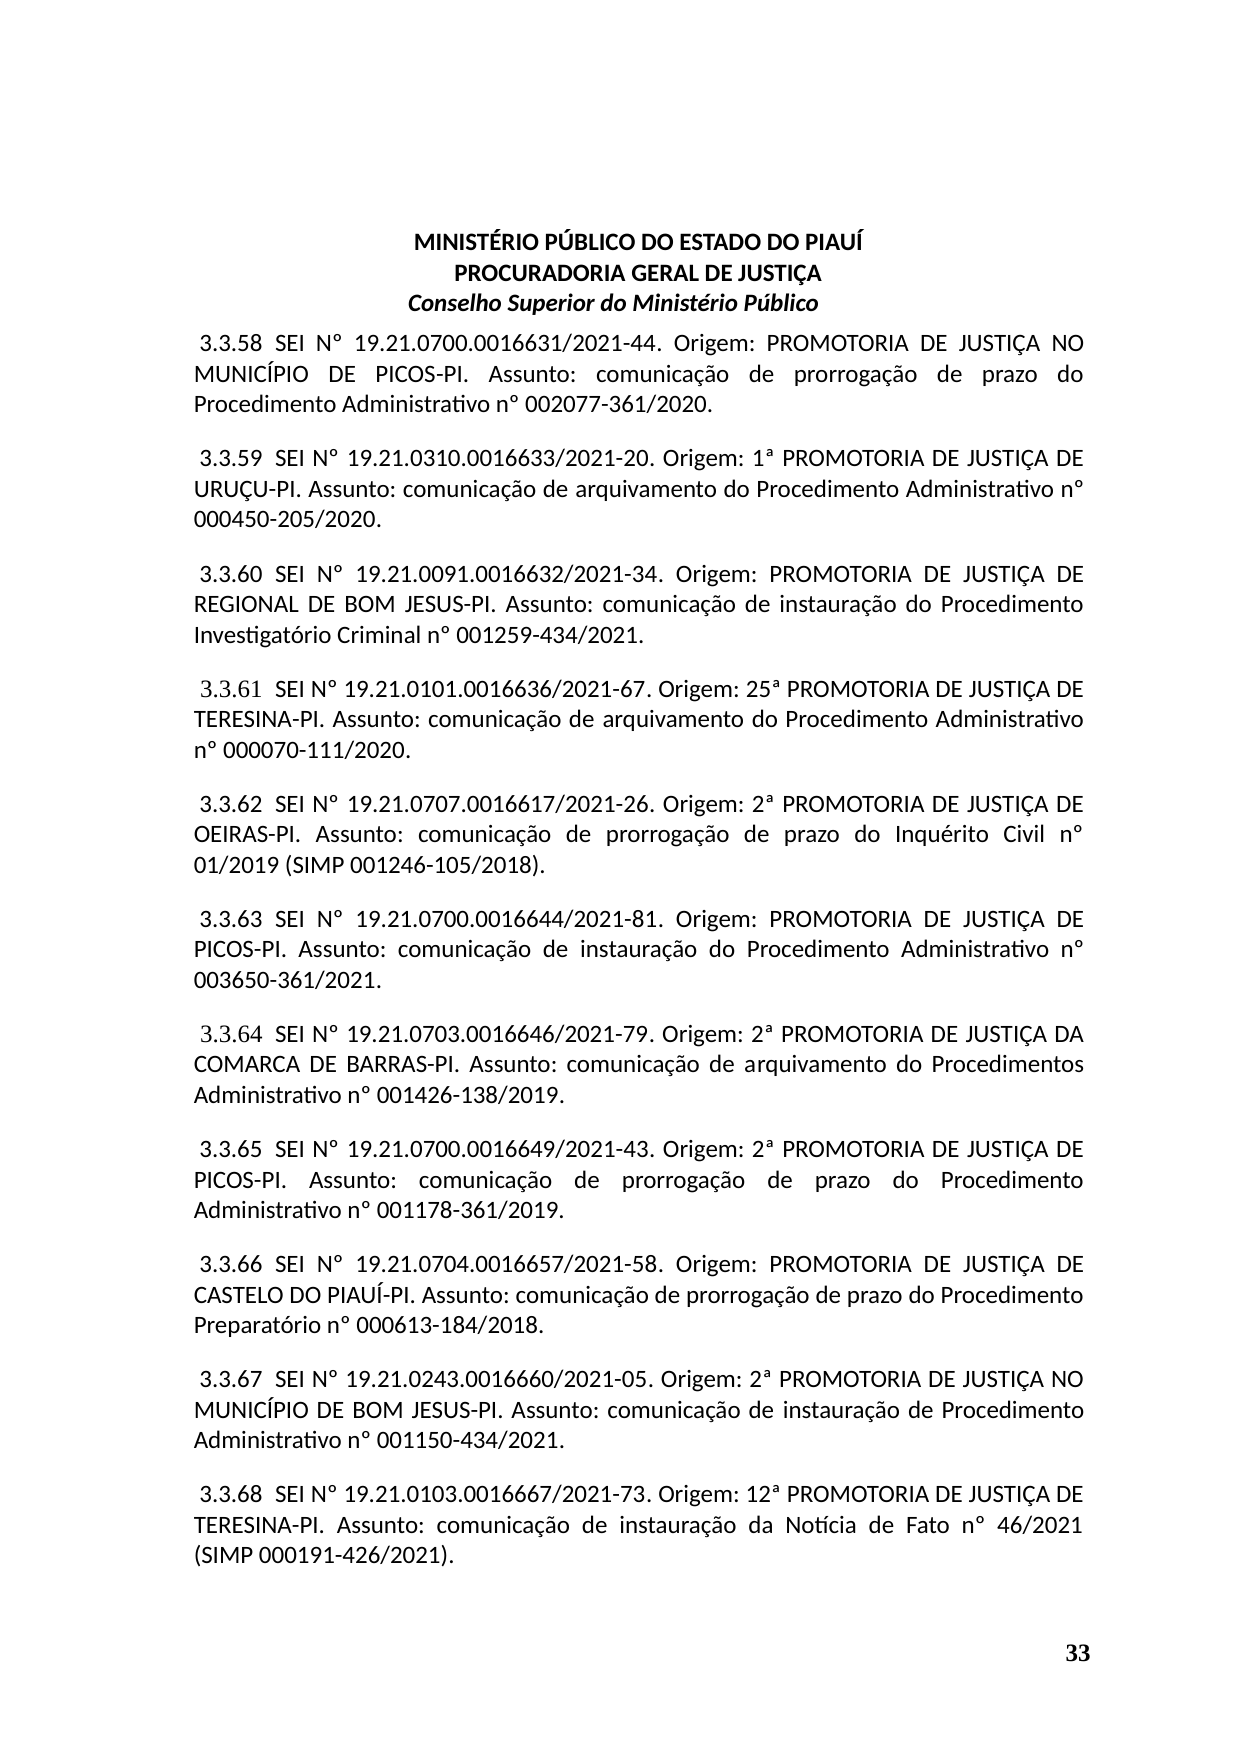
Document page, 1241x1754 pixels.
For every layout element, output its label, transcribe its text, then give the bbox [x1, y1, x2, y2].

list SEI Nº 19.21.0103.0016667/2021-73. Origem: 12ª PROMOTORIA DE JUSTIÇA DE TERESINA-PI. Assunto: comunicação de instauração da Notícia de Fato nº 46/2021 (SIMP 000191-426/2021). [193, 1478, 1084, 1570]
list SEI Nº 19.21.0707.0016617/2021-26. Origem: 2ª PROMOTORIA DE JUSTIÇA DE OEIRAS-PI. Assunto: comunicação de prorrogação de prazo do Inquérito Civil nº 01/2019 (SIMP 001246-105/2018). [193, 788, 1084, 879]
list SEI Nº 19.21.0091.0016632/2021-34. Origem: PROMOTORIA DE JUSTIÇA DE REGIONAL DE BOM JESUS-PI. Assunto: comunicação de instauração do Procedimento Investigatório Criminal nº 001259-434/2021. [193, 558, 1084, 649]
list SEI Nº 19.21.0704.0016657/2021-58. Origem: PROMOTORIA DE JUSTIÇA DE CASTELO DO PIAUÍ-PI. Assunto: comunicação de prorrogação de prazo do Procedimento Preparatório nº 000613-184/2018. [193, 1248, 1084, 1340]
list SEI Nº 19.21.0700.0016644/2021-81. Origem: PROMOTORIA DE JUSTIÇA DE PICOS-PI. Assunto: comunicação de instauração do Procedimento Administrativo nº 003650-361/2021. [193, 903, 1084, 994]
list SEI Nº 19.21.0700.0016631/2021-44. Origem: PROMOTORIA DE JUSTIÇA NO MUNICÍPIO DE PICOS-PI. Assunto: comunicação de prorrogação de prazo do Procedimento Administrativo nº 002077-361/2020. [193, 327, 1084, 419]
list SEI Nº 19.21.0700.0016649/2021-43. Origem: 2ª PROMOTORIA DE JUSTIÇA DE PICOS-PI. Assunto: comunicação de prorrogação de prazo do Procedimento Administrativo nº 001178-361/2019. [193, 1133, 1084, 1225]
list SEI Nº 19.21.0310.0016633/2021-20. Origem: 1ª PROMOTORIA DE JUSTIÇA DE URUÇU-PI. Assunto: comunicação de arquivamento do Procedimento Administrativo nº 000450-205/2020. [193, 443, 1084, 534]
list SEI Nº 19.21.0101.0016636/2021-67. Origem: 25ª PROMOTORIA DE JUSTIÇA DE TERESINA-PI. Assunto: comunicação de arquivamento do Procedimento Administrativo nº 000070-111/2020. [193, 673, 1084, 764]
list SEI Nº 19.21.0243.0016660/2021-05. Origem: 2ª PROMOTORIA DE JUSTIÇA NO MUNICÍPIO DE BOM JESUS-PI. Assunto: comunicação de instauração de Procedimento Administrativo nº 001150-434/2021. [193, 1363, 1084, 1455]
list SEI Nº 19.21.0703.0016646/2021-79. Origem: 2ª PROMOTORIA DE JUSTIÇA DA COMARCA DE BARRAS-PI. Assunto: comunicação de arquivamento do Procedimentos Administrativo nº 001426-138/2019. [193, 1018, 1084, 1110]
